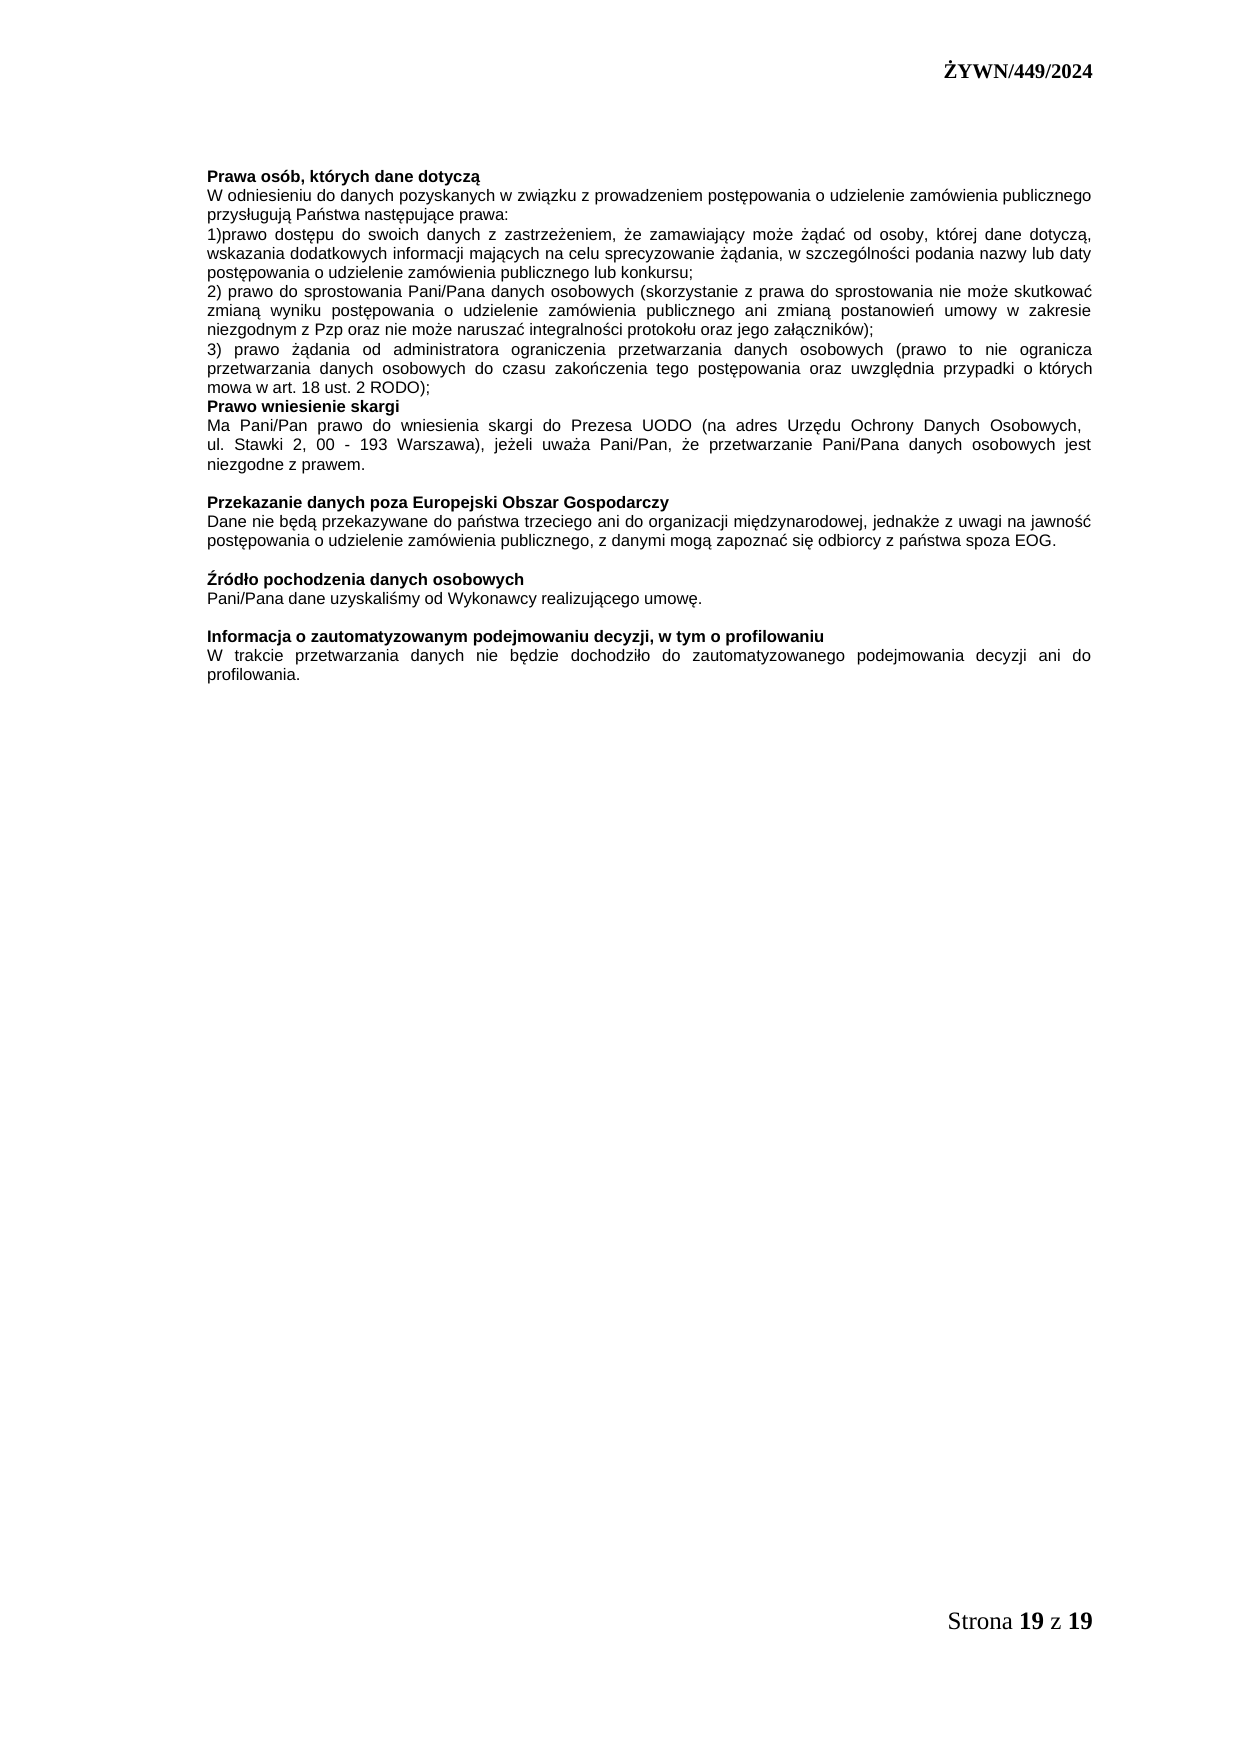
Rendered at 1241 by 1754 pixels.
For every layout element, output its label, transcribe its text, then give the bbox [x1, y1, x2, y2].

text Pani/Pana dane uzyskaliśmy od Wykonawcy realizującego umowę. [207, 588, 1092, 608]
text Przekazanie danych poza Europejski Obszar Gospodarczy [207, 493, 1092, 512]
text Ma Pani/Pan prawo do wniesienia skargi do Prezesa UODO (na adres Urzędu Ochrony Danych Osobowych, ul. Stawki 2, 00 - 193 Warszawa), jeżeli uważa Pani/Pan, że przetwarzanie Pani/Pana danych osobowych jest niezgodne z prawem. [207, 416, 1092, 473]
text Informacja o zautomatyzowanym podejmowaniu decyzji, w tym o profilowaniu [207, 627, 1092, 646]
text 3) prawo żądania od administratora ograniczenia przetwarzania danych osobowych (prawo to nie ogranicza przetwarzania danych osobowych do czasu zakończenia tego postępowania oraz uwzględnia przypadki o których mowa w art. 18 ust. 2 RODO); [207, 339, 1092, 397]
text W odniesieniu do danych pozyskanych w związku z prowadzeniem postępowania o udzielenie zamówienia publicznego przysługują Państwa następujące prawa: [207, 186, 1092, 224]
text Źródło pochodzenia danych osobowych [207, 569, 1092, 588]
text W trakcie przetwarzania danych nie będzie dochodziło do zautomatyzowanego podejmowania decyzji ani do profilowania. [207, 646, 1092, 684]
text Dane nie będą przekazywane do państwa trzeciego ani do organizacji międzynarodowej, jednakże z uwagi na jawność postępowania o udzielenie zamówienia publicznego, z danymi mogą zapoznać się odbiorcy z państwa spoza EOG. [207, 512, 1092, 550]
text 1)prawo dostępu do swoich danych z zastrzeżeniem, że zamawiający może żądać od osoby, której dane dotyczą, wskazania dodatkowych informacji mających na celu sprecyzowanie żądania, w szczególności podania nazwy lub daty postępowania o udzielenie zamówienia publicznego lub konkursu; [207, 224, 1092, 282]
text Prawa osób, których dane dotyczą [207, 167, 1092, 186]
text 2) prawo do sprostowania Pani/Pana danych osobowych (skorzystanie z prawa do sprostowania nie może skutkować zmianą wyniku postępowania o udzielenie zamówienia publicznego ani zmianą postanowień umowy w zakresie niezgodnym z Pzp oraz nie może naruszać integralności protokołu oraz jego załączników); [207, 282, 1092, 339]
text Prawo wniesienie skargi [207, 397, 1092, 416]
